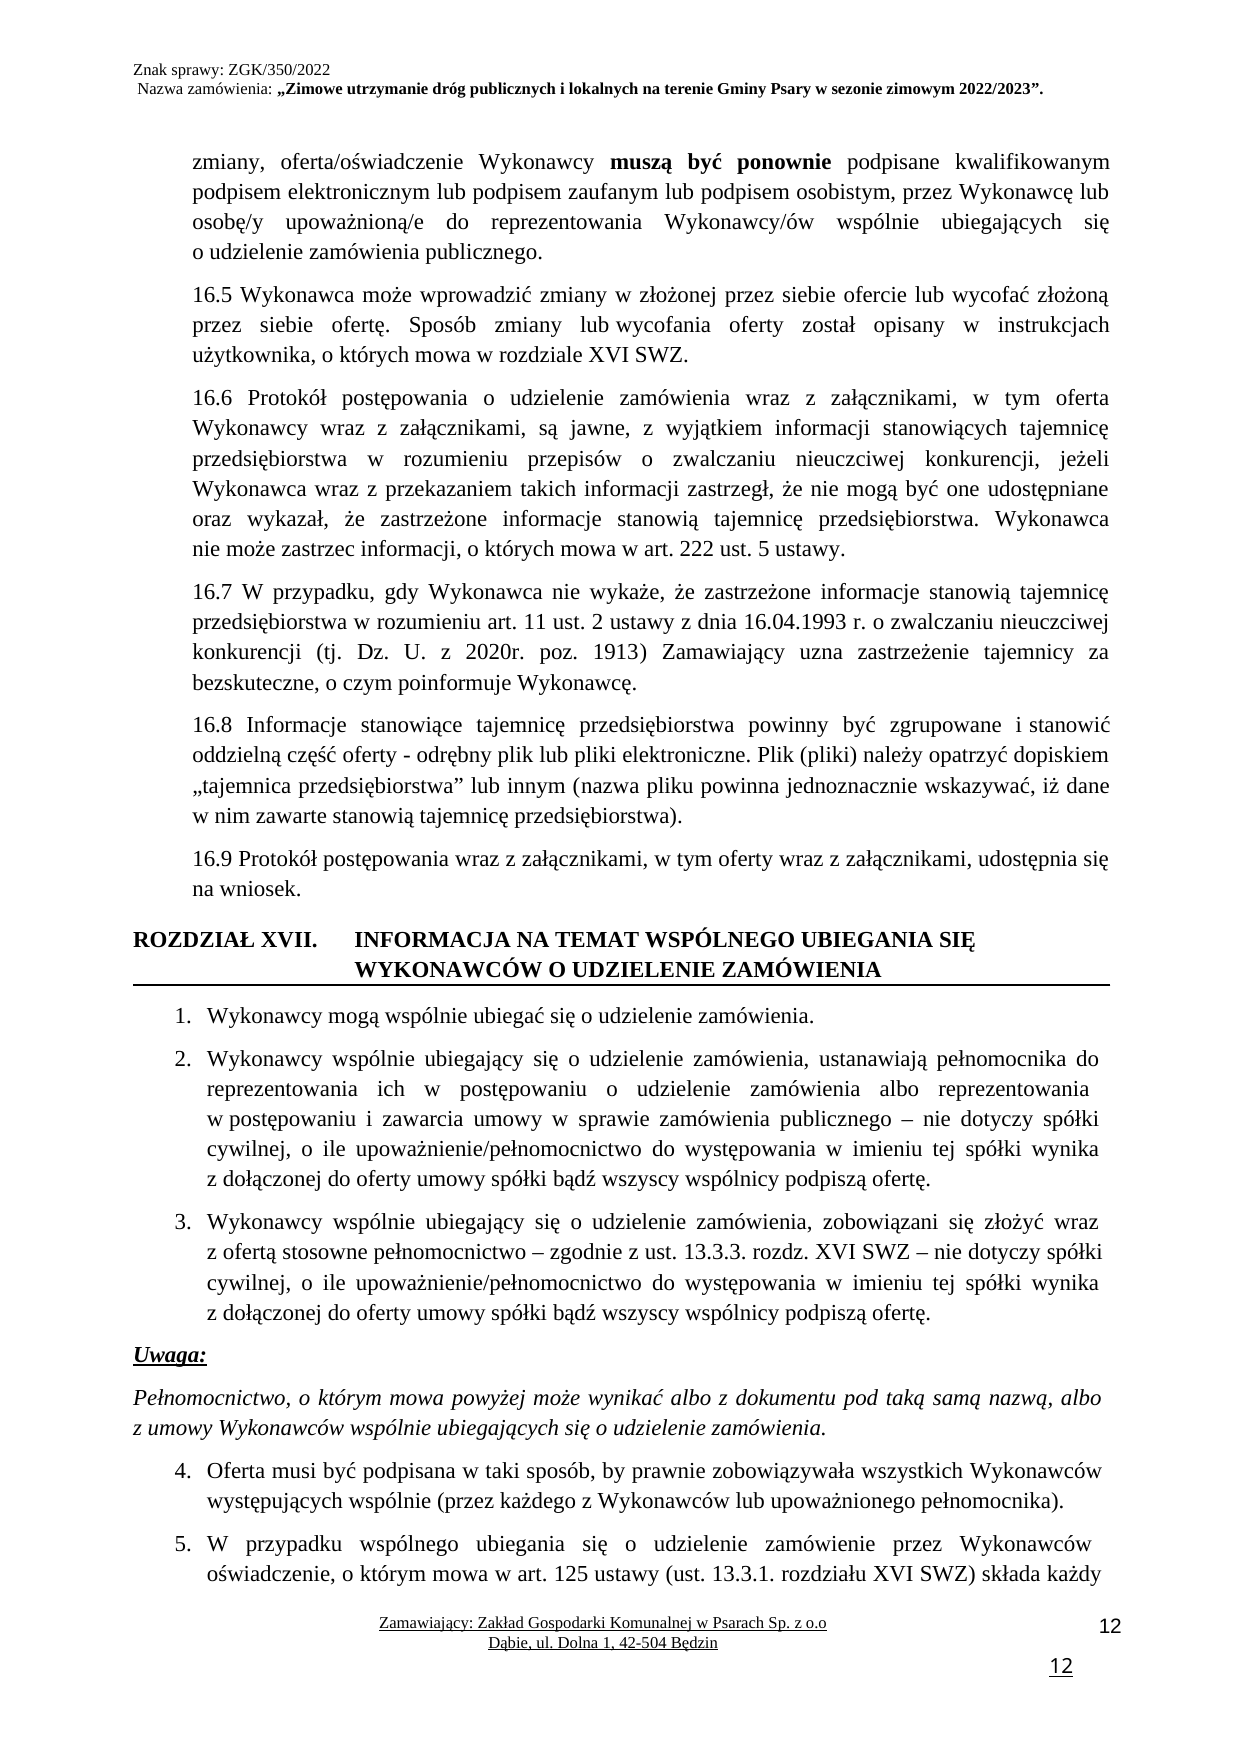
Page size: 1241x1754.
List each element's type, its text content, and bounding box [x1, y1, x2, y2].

list 16.8 Informacje stanowiące tajemnicę przedsiębiorstwa powinny być zgrupowane i stanowić oddzielną część oferty - odrębny plik lub pliki elektroniczne. Plik (pliki) należy opatrzyć dopiskiem „tajemnica przedsiębiorstwa” lub innym (nazwa pliku powinna jednoznacznie wskazywać, iż dane w nim zawarte stanowią tajemnicę przedsiębiorstwa). [192, 711, 1110, 828]
text Pełnomocnictwo, o którym mowa powyżej może wynikać albo z dokumentu pod taką samą nazwą, albo z umowy Wykonawców wspólnie ubiegających się o udzielenie zamówienia. [133, 1384, 1110, 1441]
text Uwaga: [133, 1342, 1110, 1368]
list 16.5 Wykonawca może wprowadzić zmiany w złożonej przez siebie ofercie lub wycofać złożoną przez siebie ofertę. Sposób zmiany lub wycofania oferty został opisany w instrukcjach użytkownika, o których mowa w rozdziale XVI SWZ. [192, 281, 1110, 368]
text 5. W przypadku wspólnego ubiegania się o udzielenie zamówienie przez Wykonawców oświadczenie, o którym mowa w art. 125 ustawy (ust. 13.3.1. rozdziału XVI SWZ) składa każdy [174, 1530, 1110, 1587]
list 2. Wykonawcy wspólnie ubiegający się o udzielenie zamówienia, ustanawiają pełnomocnika do reprezentowania ich w postępowaniu o udzielenie zamówienia albo reprezentowania w postępowaniu i zawarcia umowy w sprawie zamówienia publicznego – nie dotyczy spółki cywilnej, o ile upoważnienie/pełnomocnictwo do występowania w imieniu tej spółki wynika z dołączonej do oferty umowy spółki bądź wszyscy wspólnicy podpiszą ofertę. [174, 1045, 1110, 1192]
text 4. Oferta musi być podpisana w taki sposób, by prawnie zobowiązywała wszystkich Wykonawców występujących wspólnie (przez każdego z Wykonawców lub upoważnionego pełnomocnika). [174, 1457, 1110, 1514]
list 1. Wykonawcy mogą wspólnie ubiegać się o udzielenie zamówienia. [174, 1002, 1110, 1028]
text ROZDZIAŁ XVII. INFORMACJA NA TEMAT WSPÓLNEGO UBIEGANIA SIĘ WYKONAWCÓW O UDZIELENIE ZAMÓWIENIA [133, 926, 1110, 984]
list 16.9 Protokół postępowania wraz z załącznikami, w tym oferty wraz z załącznikami, udostępnia się na wniosek. [192, 844, 1110, 901]
list 16.7 W przypadku, gdy Wykonawca nie wykaże, że zastrzeżone informacje stanowią tajemnicę przedsiębiorstwa w rozumieniu art. 11 ust. 2 ustawy z dnia 16.04.1993 r. o zwalczaniu nieuczciwej konkurencji (tj. Dz. U. z 2020r. poz. 1913) Zamawiający uzna zastrzeżenie tajemnicy za bezskuteczne, o czym poinformuje Wykonawcę. [192, 578, 1110, 695]
list zmiany, oferta/oświadczenie Wykonawcy muszą być ponownie podpisane kwalifikowanym podpisem elektronicznym lub podpisem zaufanym lub podpisem osobistym, przez Wykonawcę lub osobę/y upoważnioną/e do reprezentowania Wykonawcy/ów wspólnie ubiegających się o udzielenie zamówienia publicznego. [192, 148, 1110, 265]
list 3. Wykonawcy wspólnie ubiegający się o udzielenie zamówienia, zobowiązani się złożyć wraz z ofertą stosowne pełnomocnictwo – zgodnie z ust. 13.3.3. rozdz. XVI SWZ – nie dotyczy spółki cywilnej, o ile upoważnienie/pełnomocnictwo do występowania w imieniu tej spółki wynika z dołączonej do oferty umowy spółki bądź wszyscy wspólnicy podpiszą ofertę. [174, 1208, 1110, 1325]
list 16.6 Protokół postępowania o udzielenie zamówienia wraz z załącznikami, w tym oferta Wykonawcy wraz z załącznikami, są jawne, z wyjątkiem informacji stanowiących tajemnicę przedsiębiorstwa w rozumieniu przepisów o zwalczaniu nieuczciwej konkurencji, jeżeli Wykonawca wraz z przekazaniem takich informacji zastrzegł, że nie mogą być one udostępniane oraz wykazał, że zastrzeżone informacje stanowią tajemnicę przedsiębiorstwa. Wykonawca nie może zastrzec informacji, o których mowa w art. 222 ust. 5 ustawy. [192, 384, 1110, 562]
